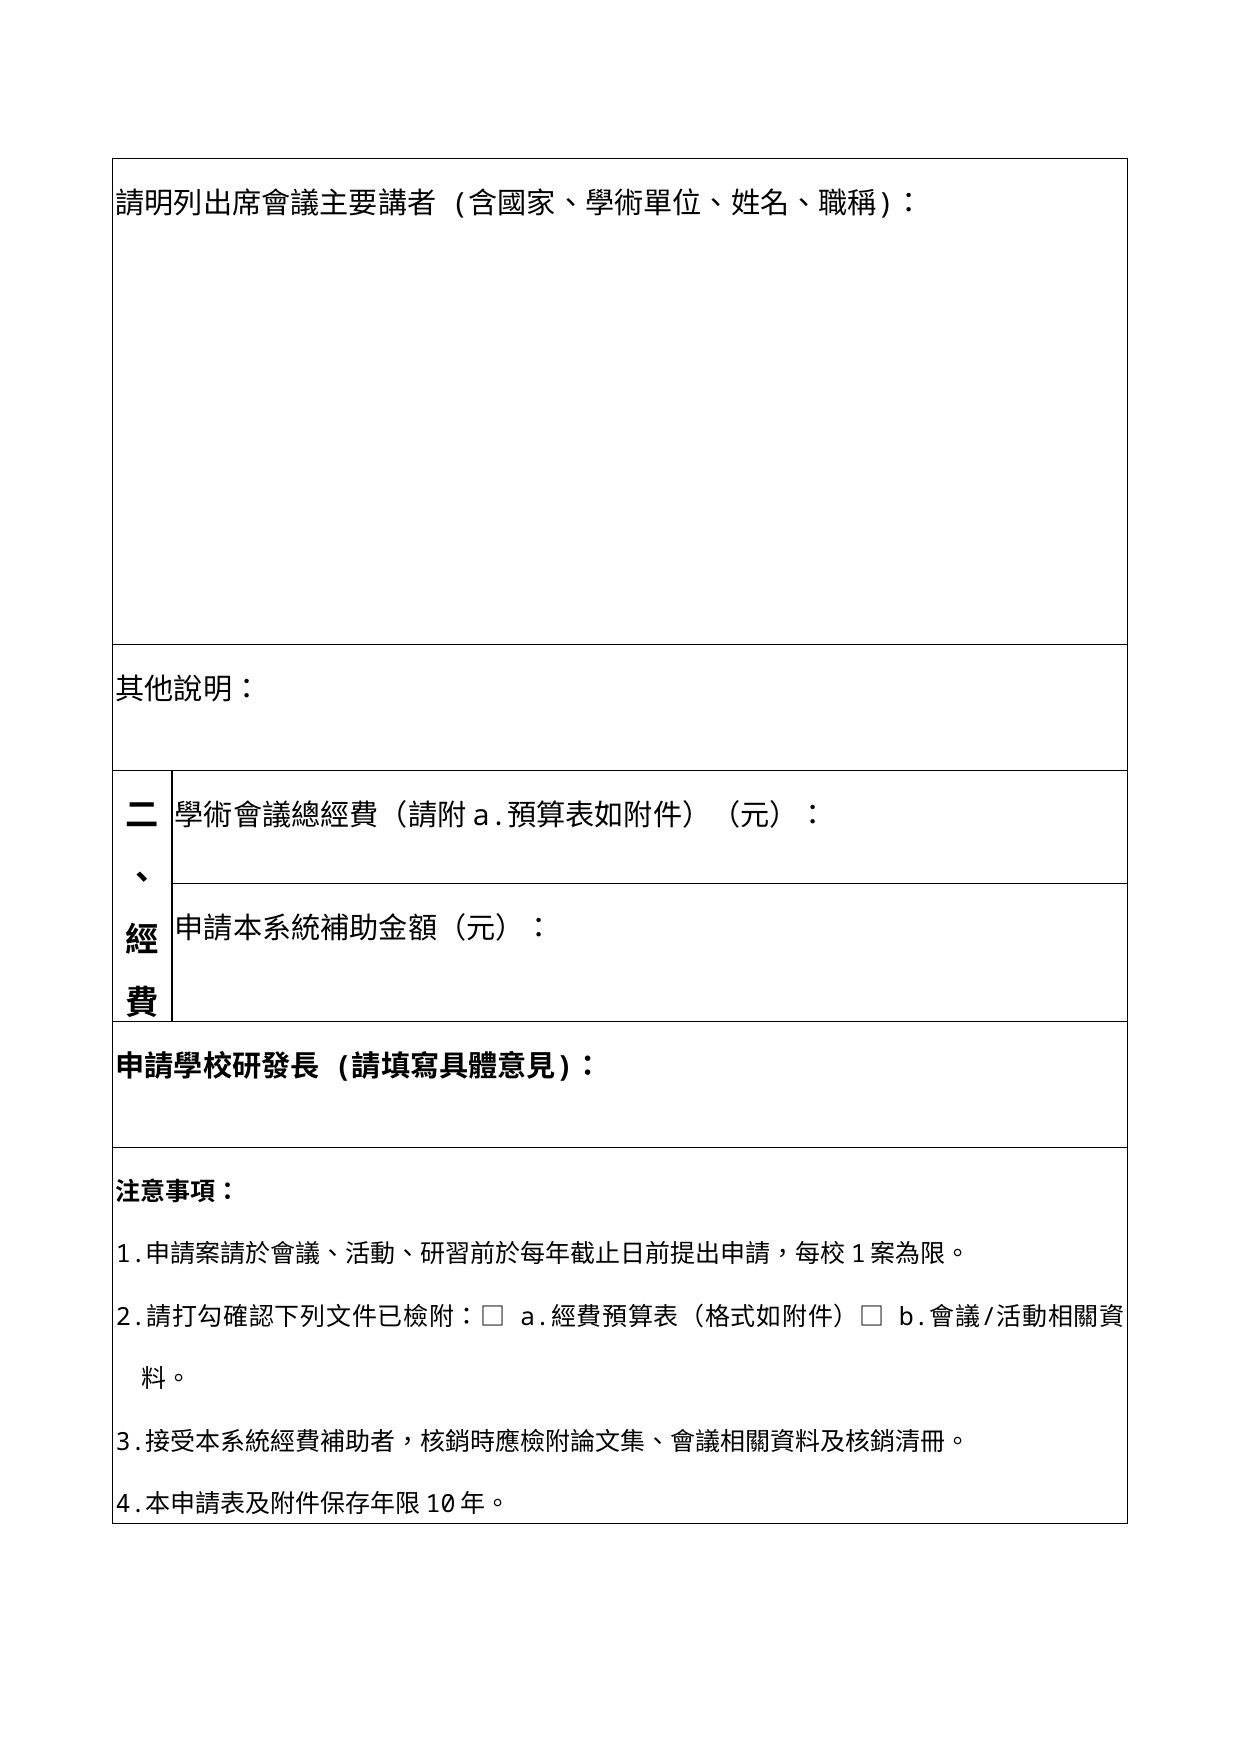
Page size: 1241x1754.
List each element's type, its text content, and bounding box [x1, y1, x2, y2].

table_cell 學術會議總經費（請附a.預算表如附件）（元）： [173, 771, 1127, 883]
table_cell 二、 經 費 [113, 771, 171, 1021]
table_cell 申請本系統補助金額（元）： [173, 884, 1127, 1021]
table_cell 注意事項： 1.申請案請於會議、活動、研習前於每年截止日前提出申請，每校1案為限。 2.請打勾確認下列文件已檢附：□ a.經費預算表（格式如附件）□ b.會議/活動相關資料。 3.接受本系統經費補助者，核銷時應檢附論文集、會議相關資料及核銷清冊。 4.本申請表及附件保存年限10年。 [113, 1148, 1127, 1523]
table_cell 請明列出席會議主要講者 (含國家、學術單位、姓名、職稱)： [113, 159, 1127, 644]
table_cell 其他說明： [113, 645, 1127, 770]
table_cell 申請學校研發長 (請填寫具體意見)： [113, 1022, 1127, 1147]
